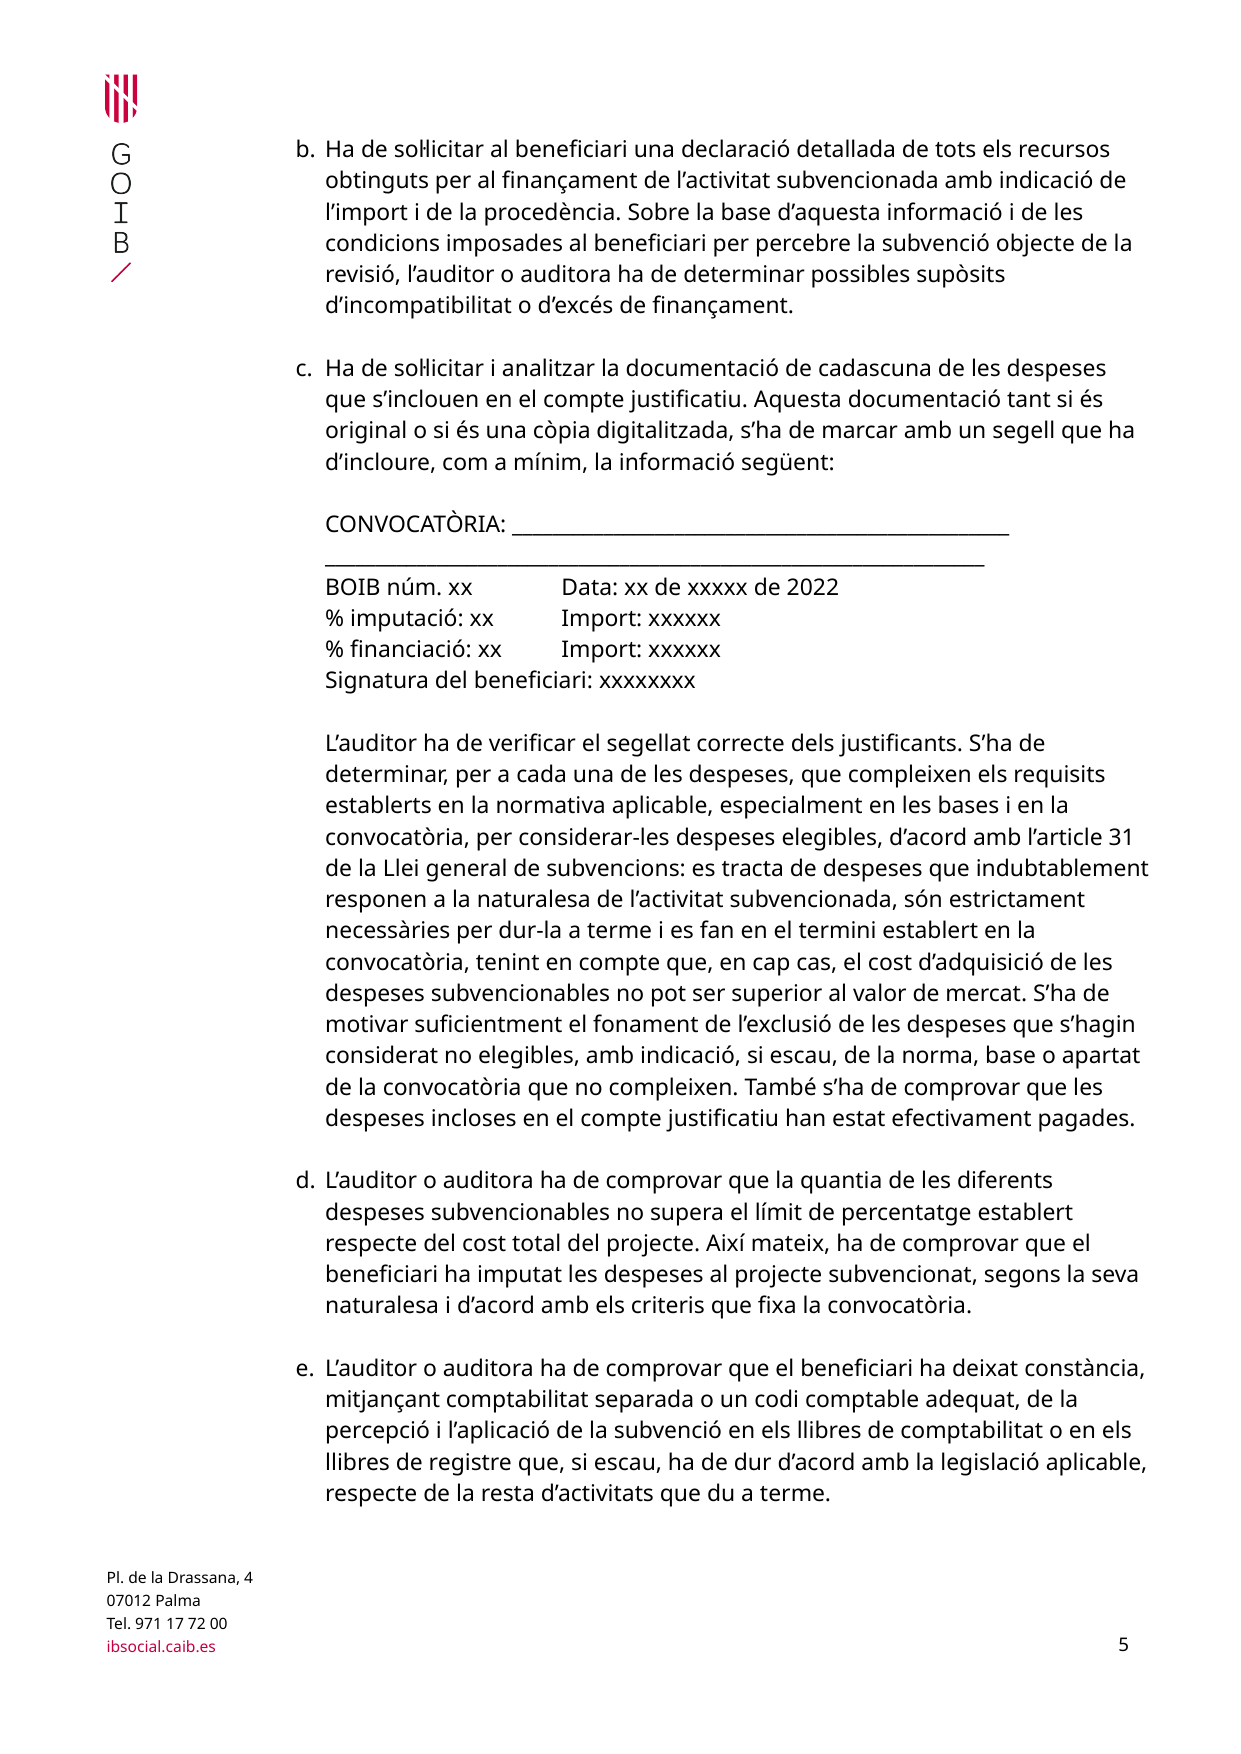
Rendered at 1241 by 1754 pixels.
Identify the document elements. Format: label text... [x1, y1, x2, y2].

text CONVOCATÒRIA: _________________________________________________ [325, 508, 1152, 539]
text BOIB núm. xx Data: xx de xxxxx de 2022 [325, 570, 1152, 602]
text _________________________________________________________________ [325, 539, 1152, 570]
picture [76, 51, 166, 313]
text L’auditor ha de verificar el segellat correcte dels justificants. S’ha de determinar, per a cada una de les despeses, que compleixen els requisits establerts en la normativa aplicable, especialment en les bases i en la convocatòria, per considerar-les despeses elegibles, d’acord amb l’article 31 de la Llei general de subvencions: es tracta de despeses que indubtablement responen a la naturalesa de l’activitat subvencionada, són estrictament necessàries per dur-la a terme i es fan en el termini establert en la convocatòria, tenint en compte que, en cap cas, el cost d’adquisició de les despeses subvencionables no pot ser superior al valor de mercat. S’ha de motivar suficientment el fonament de l’exclusió de les despeses que s’hagin considerat no elegibles, amb indicació, si escau, de la norma, base o apartat de la convocatòria que no compleixen. També s’ha de comprovar que les despeses incloses en el compte justificatiu han estat efectivament pagades. [325, 727, 1152, 1133]
list Ha de sol·licitar i analitzar la documentació de cadascuna de les despeses que s’inclouen en el compte justificatiu. Aquesta documentació tant si és original o si és una còpia digitalitzada, s’ha de marcar amb un segell que ha d’incloure, com a mínim, la informació següent: [295, 352, 1152, 477]
list Ha de sol·licitar al beneficiari una declaració detallada de tots els recursos obtinguts per al finançament de l’activitat subvencionada amb indicació de l’import i de la procedència. Sobre la base d’aquesta informació i de les condicions imposades al beneficiari per percebre la subvenció objecte de la revisió, l’auditor o auditora ha de determinar possibles supòsits d’incompatibilitat o d’excés de finançament. [295, 133, 1152, 320]
text Signatura del beneficiari: xxxxxxxx [325, 664, 1152, 695]
text % financiació: xx Import: xxxxxx [325, 633, 1152, 664]
list L’auditor o auditora ha de comprovar que el beneficiari ha deixat constància, mitjançant comptabilitat separada o un codi comptable adequat, de la percepció i l’aplicació de la subvenció en els llibres de comptabilitat o en els llibres de registre que, si escau, ha de dur d’acord amb la legislació aplicable, respecte de la resta d’activitats que du a terme. [295, 1352, 1152, 1508]
list L’auditor o auditora ha de comprovar que la quantia de les diferents despeses subvencionables no supera el límit de percentatge establert respecte del cost total del projecte. Així mateix, ha de comprovar que el beneficiari ha imputat les despeses al projecte subvencionat, segons la seva naturalesa i d’acord amb els criteris que fixa la convocatòria. [295, 1164, 1152, 1320]
text % imputació: xx Import: xxxxxx [325, 602, 1152, 633]
